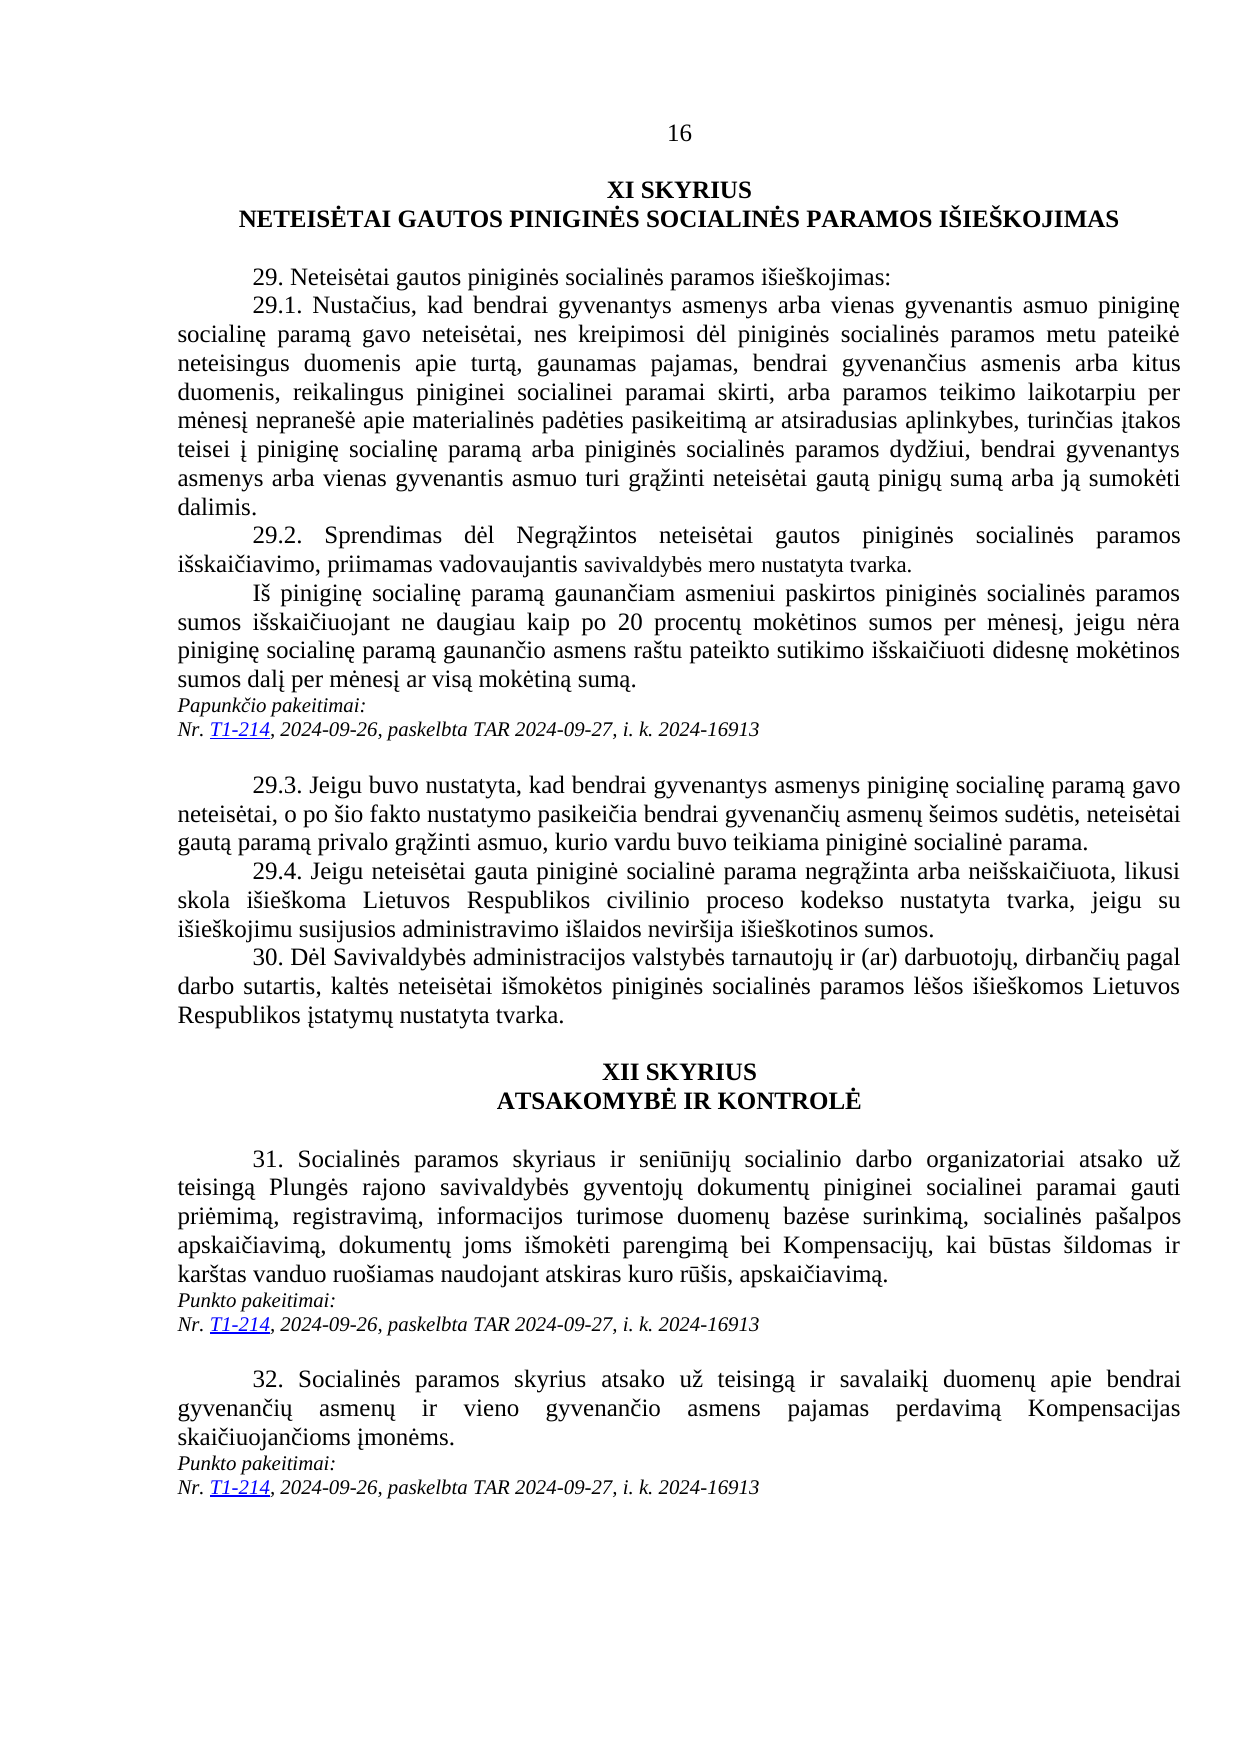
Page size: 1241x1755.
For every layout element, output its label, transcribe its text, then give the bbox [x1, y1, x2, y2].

text Punkto pakeitimai: [177, 1451, 1181, 1475]
text 32. Socialinės paramos skyrius atsako už teisingą ir savalaikį duomenų apie bendrai gyvenančių asmenų ir vieno gyvenančio asmens pajamas perdavimą Kompensacijas skaičiuojančioms įmonėms. [177, 1364, 1181, 1451]
text ATSAKOMYBĖ IR KONTROLĖ [177, 1086, 1181, 1115]
text Papunkčio pakeitimai: [177, 693, 1181, 717]
text 29.1. Nustačius, kad bendrai gyvenantys asmenys arba vienas gyvenantis asmuo piniginę socialinę paramą gavo neteisėtai, nes kreipimosi dėl piniginės socialinės paramos metu pateikė neteisingus duomenis apie turtą, gaunamas pajamas, bendrai gyvenančius asmenis arba kitus duomenis, reikalingus piniginei socialinei paramai skirti, arba paramos teikimo laikotarpiu per mėnesį nepranešė apie materialinės padėties pasikeitimą ar atsiradusias aplinkybes, turinčias įtakos teisei į piniginę socialinę paramą arba piniginės socialinės paramos dydžiui, bendrai gyvenantys asmenys arba vienas gyvenantis asmuo turi grąžinti neteisėtai gautą pinigų sumą arba ją sumokėti dalimis. [177, 291, 1181, 521]
text 31. Socialinės paramos skyriaus ir seniūnijų socialinio darbo organizatoriai atsako už teisingą Plungės rajono savivaldybės gyventojų dokumentų piniginei socialinei paramai gauti priėmimą, registravimą, informacijos turimose duomenų bazėse surinkimą, socialinės pašalpos apskaičiavimą, dokumentų joms išmokėti parengimą bei Kompensacijų, kai būstas šildomas ir karštas vanduo ruošiamas naudojant atskiras kuro rūšis, apskaičiavimą. [177, 1144, 1181, 1287]
text 29.4. Jeigu neteisėtai gauta piniginė socialinė parama negrąžinta arba neišskaičiuota, likusi skola išieškoma Lietuvos Respublikos civilinio proceso kodekso nustatyta tvarka, jeigu su išieškojimu susijusios administravimo išlaidos neviršija išieškotinos sumos. [177, 856, 1181, 942]
text Iš piniginę socialinę paramą gaunančiam asmeniui paskirtos piniginės socialinės paramos sumos išskaičiuojant ne daugiau kaip po 20 procentų mokėtinos sumos per mėnesį, jeigu nėra piniginę socialinę paramą gaunančio asmens raštu pateikto sutikimo išskaičiuoti didesnę mokėtinos sumos dalį per mėnesį ar visą mokėtiną sumą. [177, 578, 1181, 693]
text Nr. T1-214, 2024-09-26, paskelbta TAR 2024-09-27, i. k. 2024-16913 [177, 717, 1181, 741]
text Nr. T1-214, 2024-09-26, paskelbta TAR 2024-09-27, i. k. 2024-16913 [177, 1312, 1181, 1336]
text 29.3. Jeigu buvo nustatyta, kad bendrai gyvenantys asmenys piniginę socialinę paramą gavo neteisėtai, o po šio fakto nustatymo pasikeičia bendrai gyvenančių asmenų šeimos sudėtis, neteisėtai gautą paramą privalo grąžinti asmuo, kurio vardu buvo teikiama piniginė socialinė parama. [177, 770, 1181, 856]
text 30. Dėl Savivaldybės administracijos valstybės tarnautojų ir (ar) darbuotojų, dirbančių pagal darbo sutartis, kaltės neteisėtai išmokėtos piniginės socialinės paramos lėšos išieškomos Lietuvos Respublikos įstatymų nustatyta tvarka. [177, 942, 1181, 1029]
text 29.2. Sprendimas dėl Negrąžintos neteisėtai gautos piniginės socialinės paramos išskaičiavimo, priimamas vadovaujantis savivaldybės mero nustatyta tvarka. [177, 521, 1181, 578]
text XII SKYRIUS [177, 1057, 1181, 1086]
text Punkto pakeitimai: [177, 1287, 1181, 1312]
text NETEISĖTAI GAUTOS PINIGINĖS SOCIALINĖS PARAMOS IŠIEŠKOJIMAS [177, 204, 1181, 233]
text Nr. T1-214, 2024-09-26, paskelbta TAR 2024-09-27, i. k. 2024-16913 [177, 1475, 1181, 1499]
text 29. Neteisėtai gautos piniginės socialinės paramos išieškojimas: [177, 262, 1181, 291]
text XI SKYRIUS [177, 176, 1181, 204]
